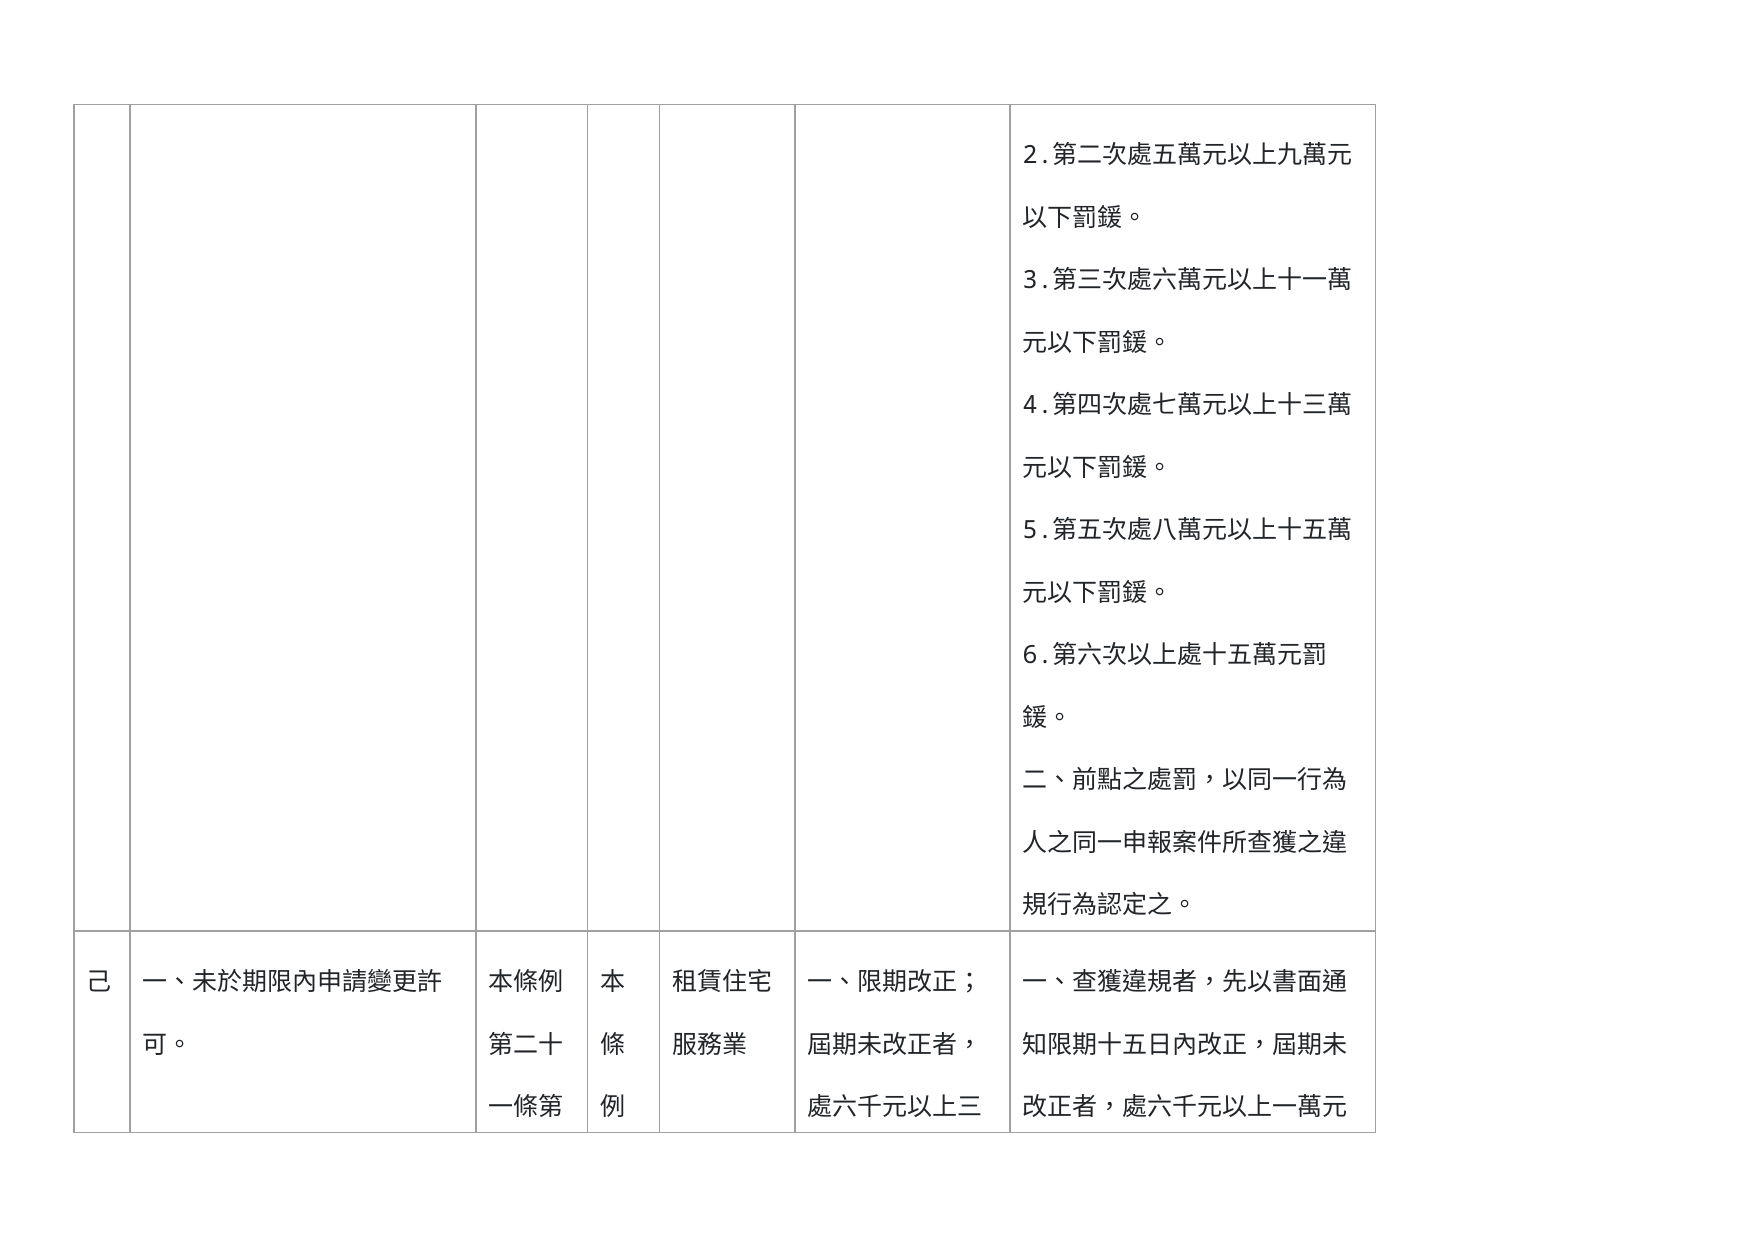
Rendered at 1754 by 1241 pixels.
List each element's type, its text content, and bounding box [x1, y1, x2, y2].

table_cell [588, 105, 659, 930]
table_cell 本條例 [588, 932, 659, 1132]
table_cell [75, 105, 129, 930]
table_cell 一、查獲違規者，先以書面通知限期十五日內改正，屆期未改正者，處六千元以上一萬元 [1011, 932, 1375, 1132]
table_cell 一、限期改正；屆期未改正者，處六千元以上三 [796, 932, 1009, 1132]
table_cell 租賃住宅服務業 [660, 932, 794, 1132]
table_cell 一、未於期限內申請變更許可。 [131, 932, 475, 1132]
table_cell 己 [75, 932, 129, 1132]
table_cell 2.第二次處五萬元以上九萬元以下罰鍰。 3.第三次處六萬元以上十一萬元以下罰鍰。 4.第四次處七萬元以上十三萬元以下罰鍰。 5.第五次處八萬元以上十五萬元以下罰鍰。 6.第六次以上處十五萬元罰鍰。 二、前點之處罰，以同一行為人之同一申報案件所查獲之違規行為認定之。 [1011, 105, 1375, 930]
table_cell [131, 105, 475, 930]
table_cell 本條例第二十一條第 [477, 932, 587, 1132]
table_cell [477, 105, 587, 930]
table_cell [660, 105, 794, 930]
table_cell [796, 105, 1009, 930]
